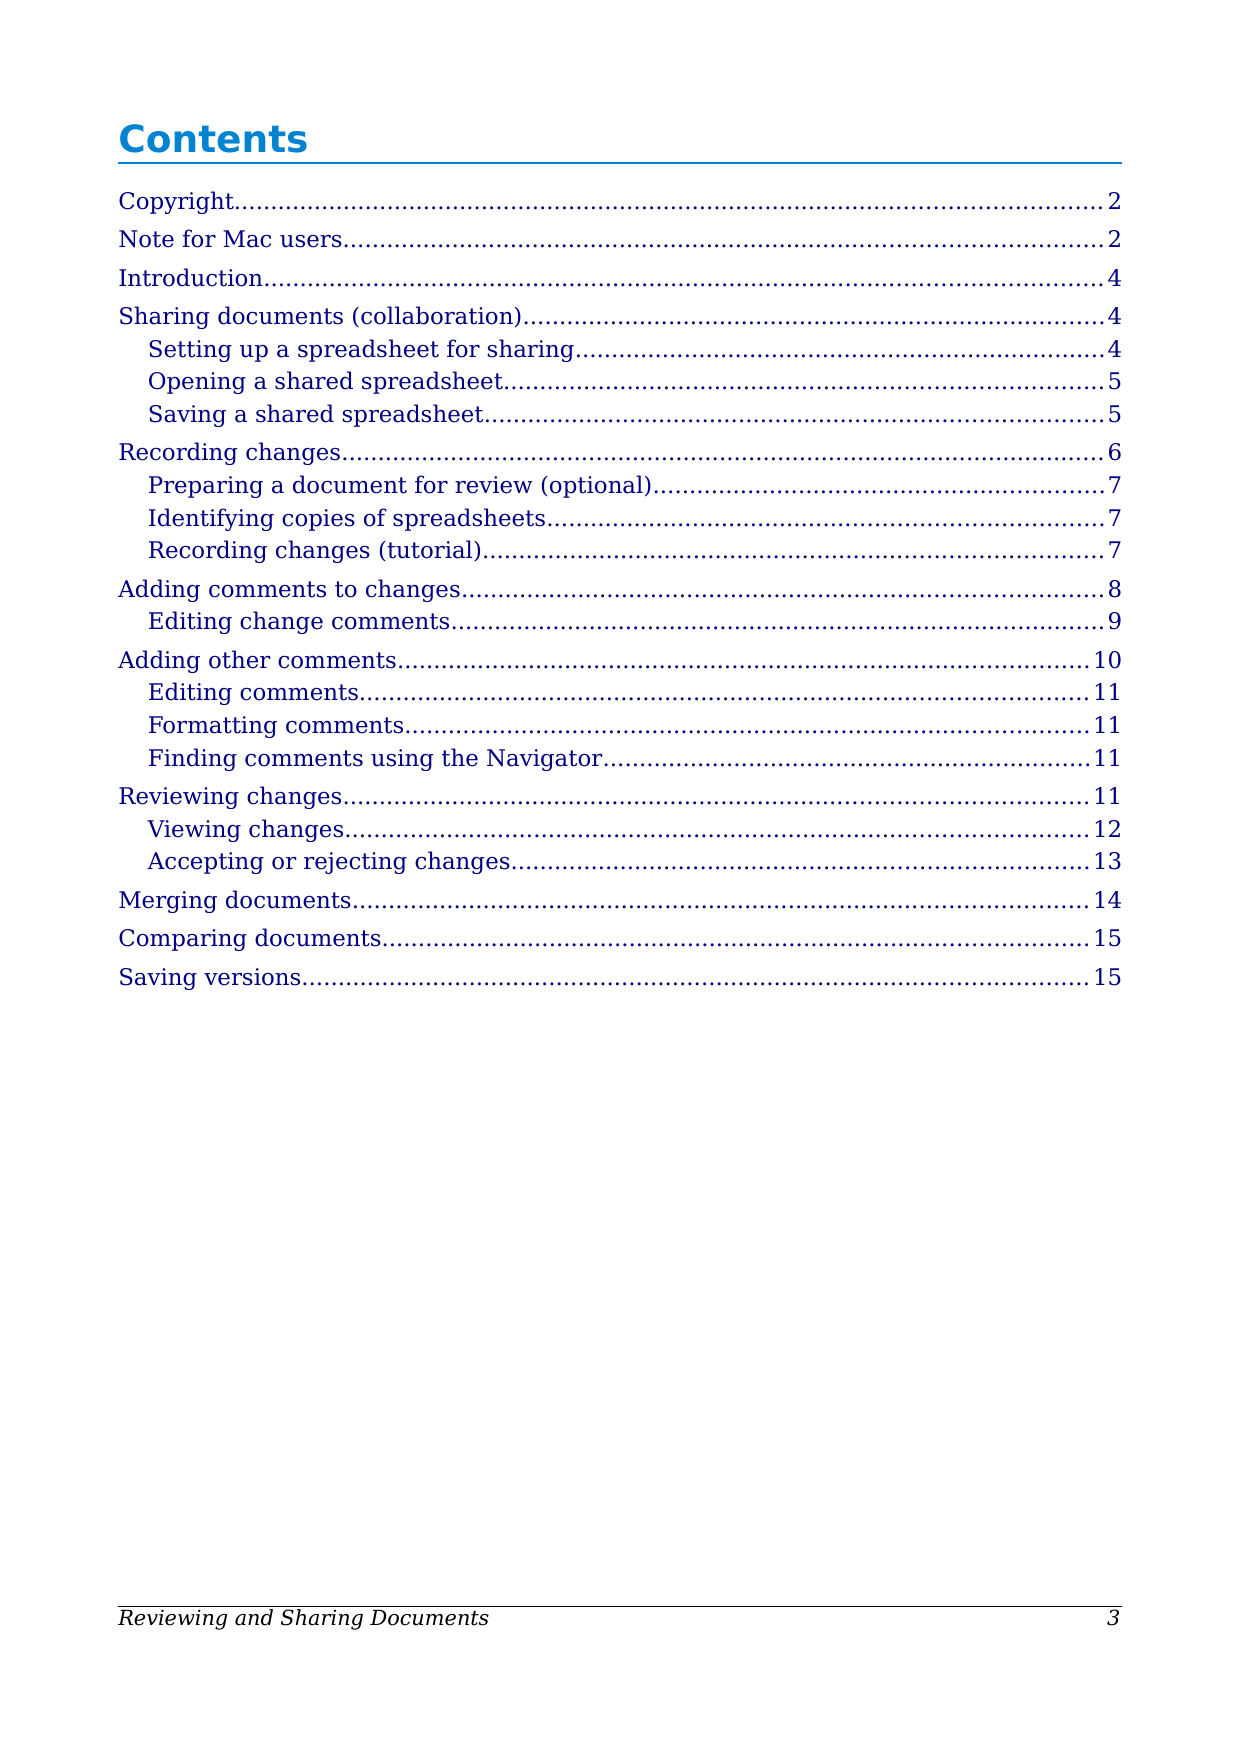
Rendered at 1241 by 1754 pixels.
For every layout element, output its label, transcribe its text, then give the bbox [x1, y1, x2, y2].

text Viewing changes 12 [148, 816, 1122, 842]
text Editing change comments 9 [148, 608, 1122, 635]
text Merging documents 14 [118, 887, 1122, 913]
text Sharing documents (collaboration) 4 [118, 303, 1122, 330]
text Adding other comments 10 [118, 647, 1122, 673]
text Formatting comments 11 [148, 712, 1122, 739]
text Recording changes 6 [118, 439, 1122, 466]
text Contents [118, 118, 1122, 162]
text Introduction 4 [118, 265, 1122, 292]
text Identifying copies of spreadsheets 7 [148, 505, 1122, 531]
text Saving a shared spreadsheet 5 [148, 401, 1122, 428]
text Copyright 2 [118, 188, 1122, 215]
text Opening a shared spreadsheet 5 [148, 368, 1122, 395]
text Adding comments to changes 8 [118, 576, 1122, 602]
text Editing comments 11 [148, 679, 1122, 706]
text Setting up a spreadsheet for sharing 4 [148, 336, 1122, 363]
text Note for Mac users 2 [118, 226, 1122, 253]
text Comparing documents 15 [118, 925, 1122, 952]
text Accepting or rejecting changes 13 [148, 848, 1122, 875]
text Reviewing changes 11 [118, 783, 1122, 810]
text Preparing a document for review (optional) 7 [148, 472, 1122, 499]
text Saving versions 15 [118, 964, 1122, 990]
text Finding comments using the Navigator 11 [148, 745, 1122, 771]
text Recording changes (tutorial) 7 [148, 537, 1122, 564]
